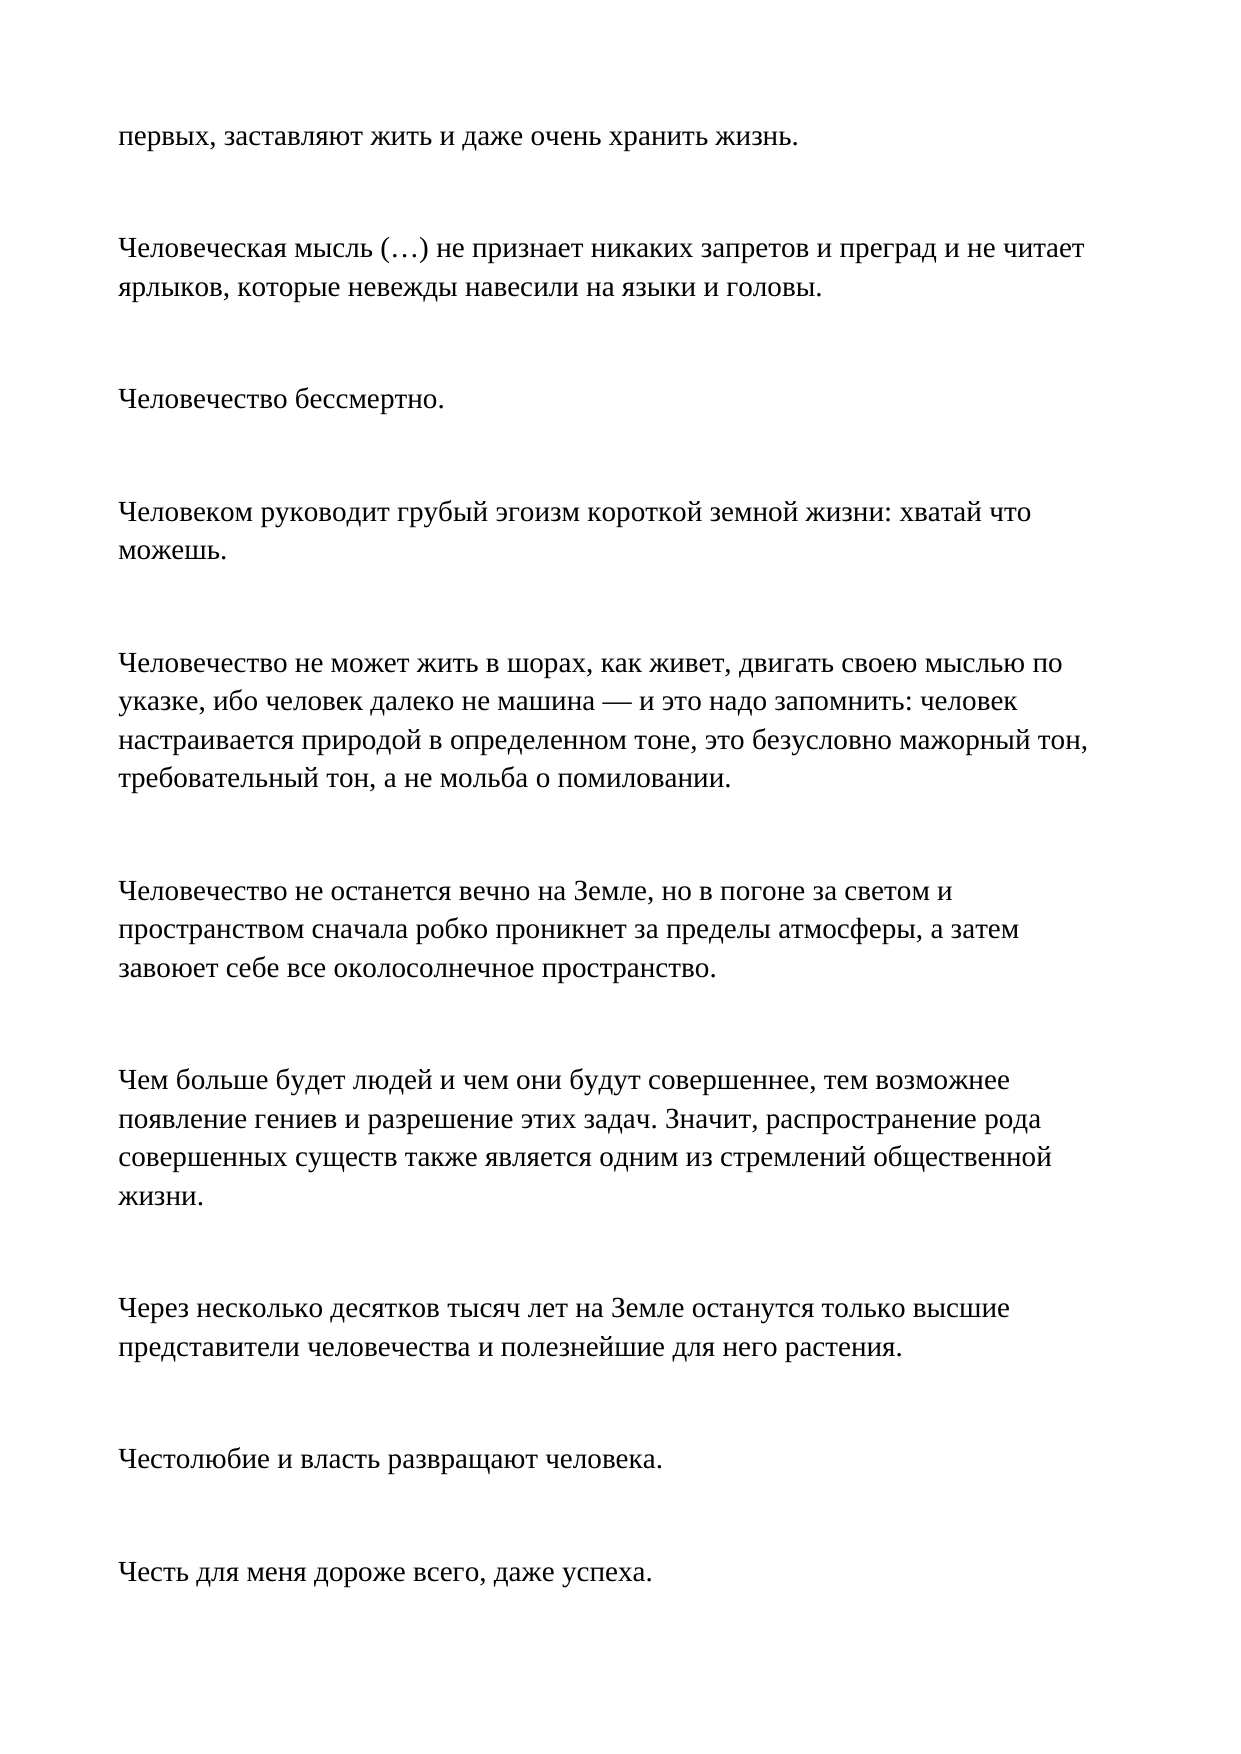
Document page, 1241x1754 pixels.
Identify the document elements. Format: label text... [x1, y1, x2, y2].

text Честь для меня дороже всего, даже успеха. [118, 1554, 1122, 1587]
text Честолюбие и власть развращают человека. [118, 1441, 1122, 1475]
text первых, заставляют жить и даже очень хранить жизнь. [118, 118, 1122, 152]
text Человечество не останется вечно на Земле, но в погоне за светом и пространством сначала робко проникнет за пределы атмосферы, а затем завоюет себе все околосолнечное пространство. [118, 873, 1122, 983]
text Человеком руководит грубый эгоизм короткой земной жизни: хватай что можешь. [118, 494, 1122, 566]
text Человеческая мысль (…) не признает никаких запретов и преград и не читает ярлыков, которые невежды навесили на языки и головы. [118, 231, 1122, 303]
text Чем больше будет людей и чем они будут совершеннее, тем возможнее появление гениев и разрешение этих задач. Значит, распространение рода совершенных существ также является одним из стремлений общественной жизни. [118, 1062, 1122, 1211]
text Человечество не может жить в шорах, как живет, двигать своею мыслью по указке, ибо человек далеко не машина — и это надо запомнить: человек настраивается природой в определенном тоне, это безусловно мажорный тон, требовательный тон, а не мольба о помиловании. [118, 645, 1122, 794]
text Человечество бессмертно. [118, 381, 1122, 415]
text Через несколько десятков тысяч лет на Земле останутся только высшие представители человечества и полезнейшие для него растения. [118, 1290, 1122, 1362]
